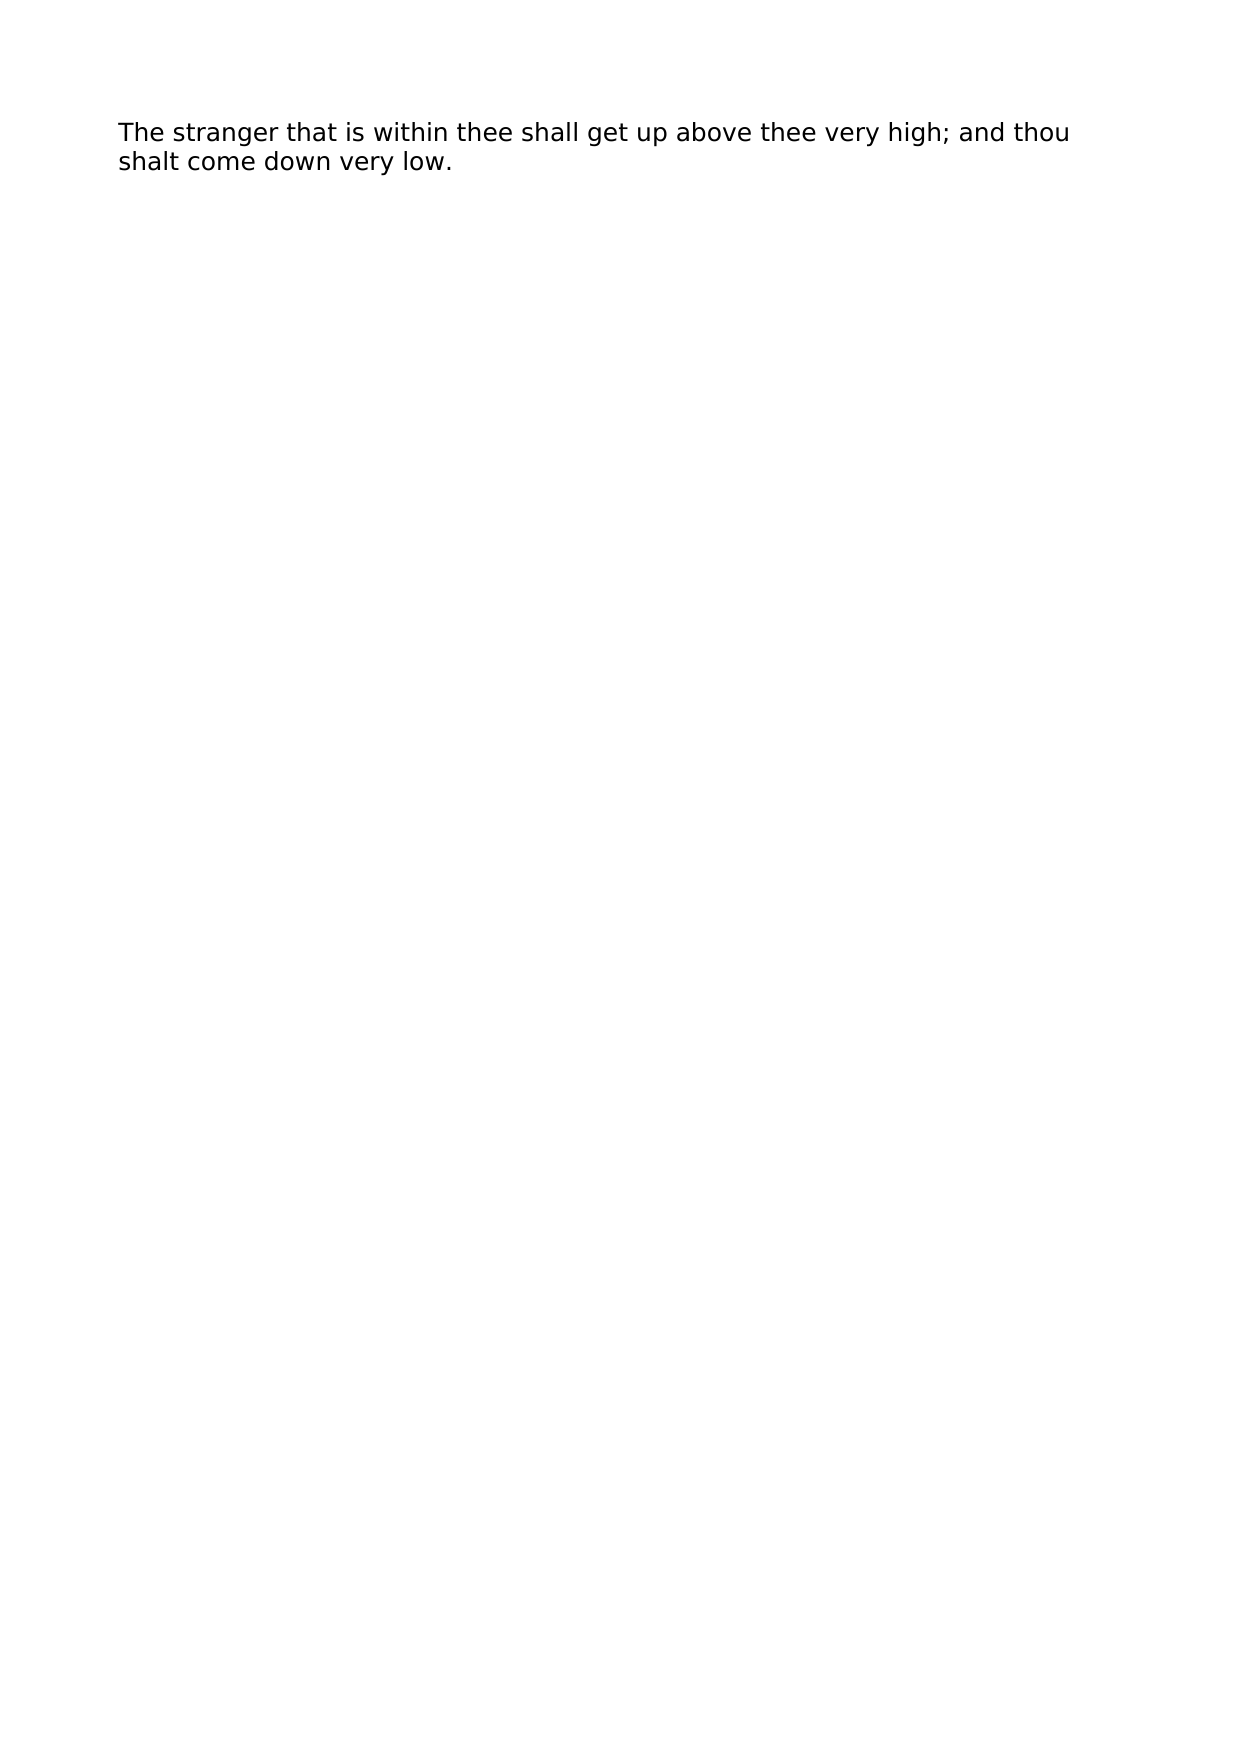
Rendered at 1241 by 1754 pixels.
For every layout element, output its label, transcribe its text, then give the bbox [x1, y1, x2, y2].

text The stranger that is within thee shall get up above thee very high; and thou shalt come down very low. [118, 118, 1122, 176]
